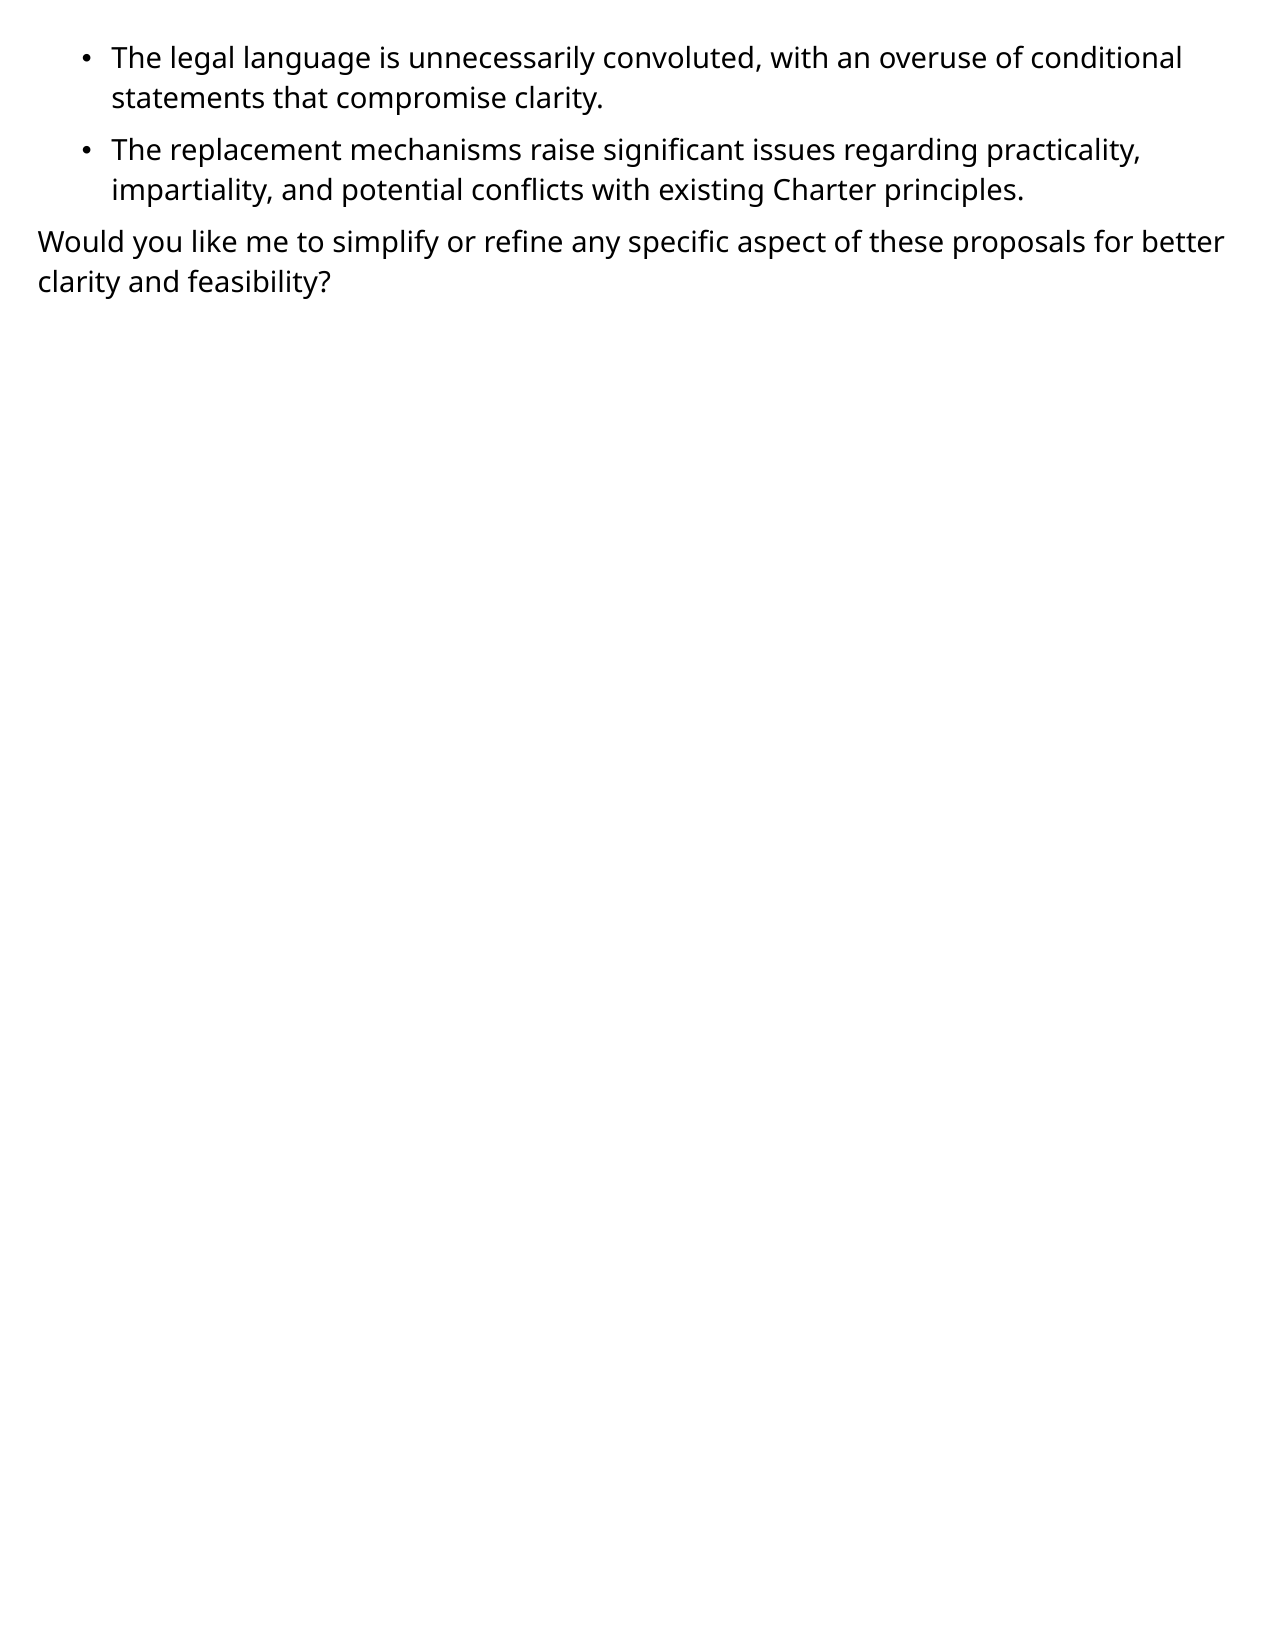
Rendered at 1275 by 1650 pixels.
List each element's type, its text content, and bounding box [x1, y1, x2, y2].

list The replacement mechanisms raise significant issues regarding practicality, impartiality, and potential conflicts with existing Charter principles. [82, 129, 1237, 209]
list The legal language is unnecessarily convoluted, with an overuse of conditional statements that compromise clarity. [82, 37, 1237, 117]
text Would you like me to simplify or refine any specific aspect of these proposals for better clarity and feasibility? [37, 221, 1237, 301]
